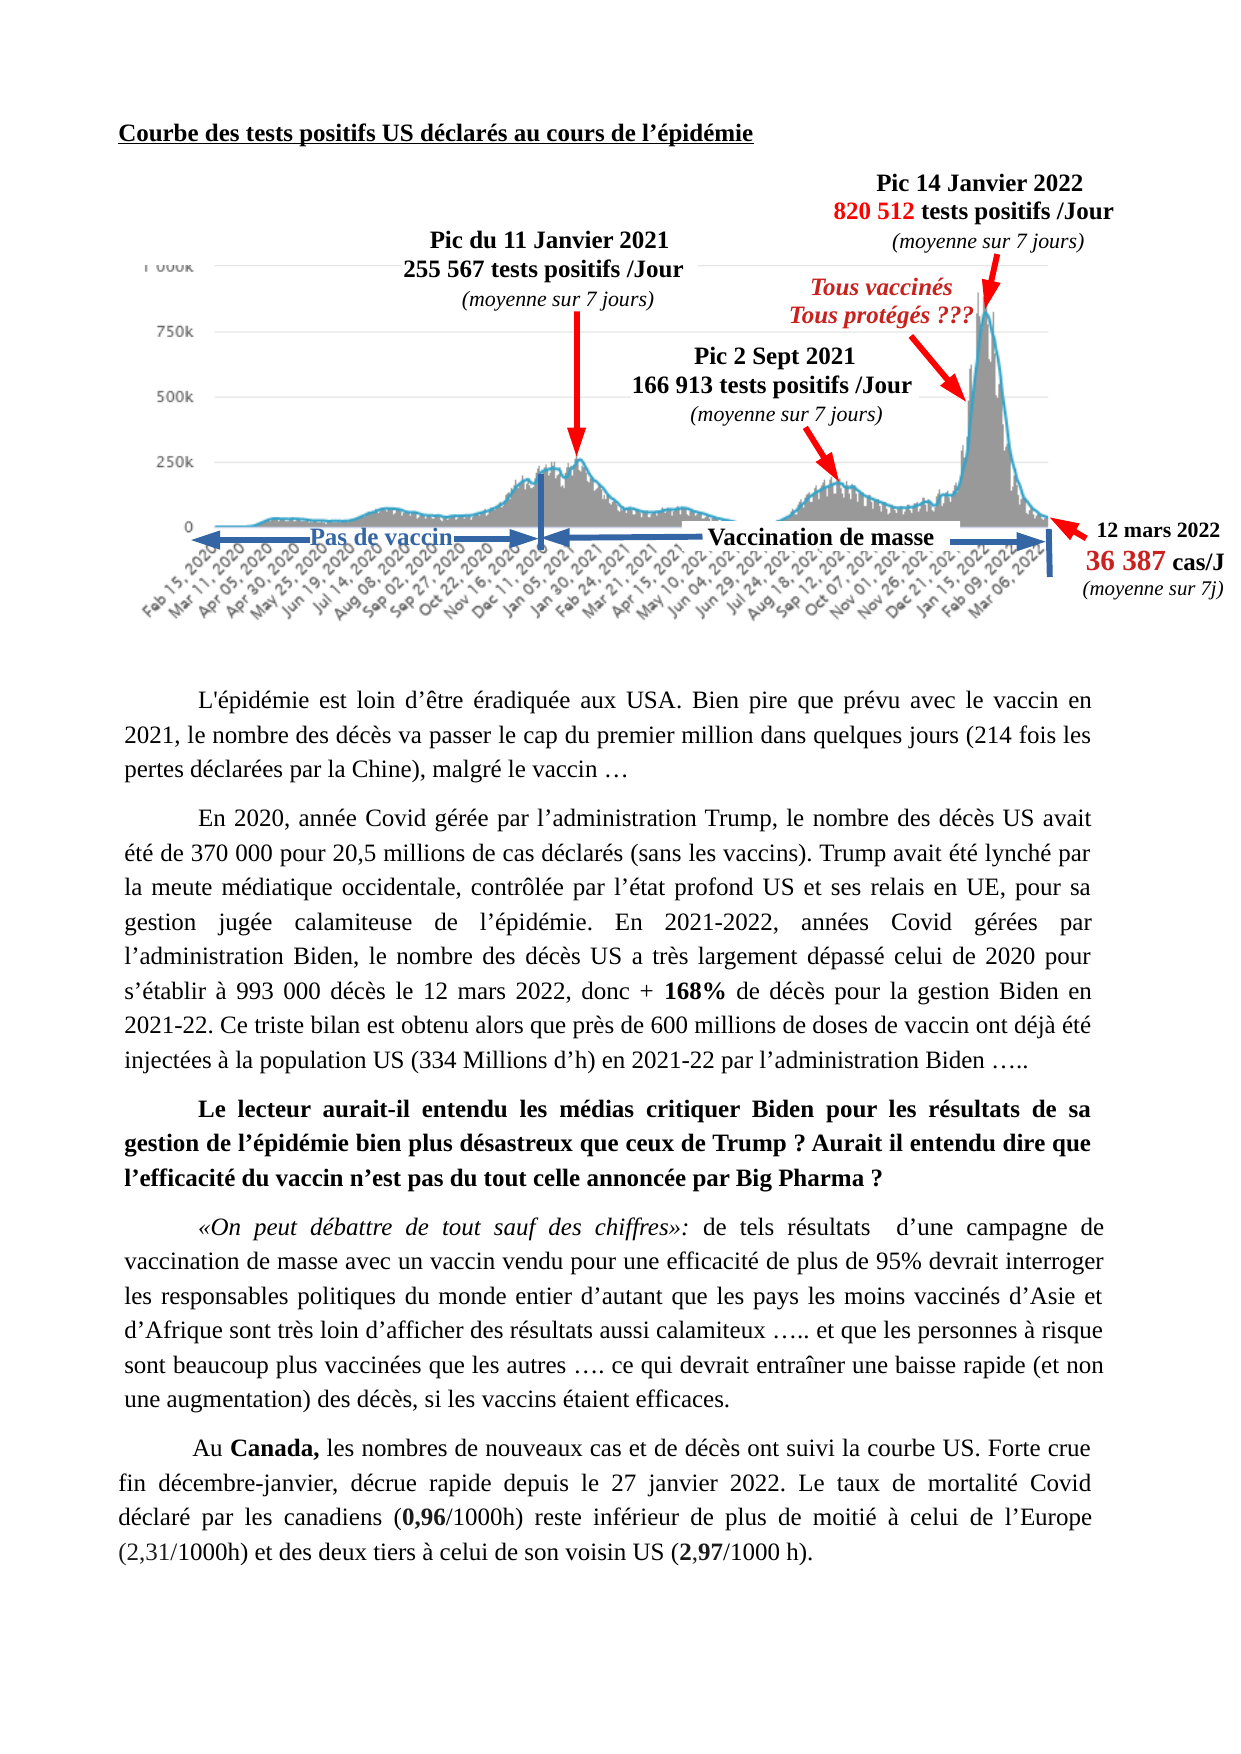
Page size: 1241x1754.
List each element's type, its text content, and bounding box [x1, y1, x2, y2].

text Au Canada, les nombres de nouveaux cas et de décès ont suivi la courbe US. Forte crue fin décembre-janvier, décrue rapide depuis le 27 janvier 2022. Le taux de mortalité Covid déclaré par les canadiens (0,96/1000h) reste inférieur de plus de moitié à celui de l’Europe (2,31/1000h) et des deux tiers à celui de son voisin US (2,97/1000 h). [118, 1433, 1093, 1565]
picture [137, 265, 1058, 631]
text En 2020, année Covid gérée par l’administration Trump, le nombre des décès US avait été de 370 000 pour 20,5 millions de cas déclarés (sans les vaccins). Trump avait été lynché par la meute médiatique occidentale, contrôlée par l’état profond US et ses relais en UE, pour sa gestion jugée calamiteuse de l’épidémie. En 2021-2022, années Covid gérées par l’administration Biden, le nombre des décès US a très largement dépassé celui de 2020 pour s’établir à 993 000 décès le 12 mars 2022, donc + 168% de décès pour la gestion Biden en 2021-22. Ce triste bilan est obtenu alors que près de 600 millions de doses de vaccin ont déjà été injectées à la population US (334 Millions d’h) en 2021-22 par l’administration Biden ….. [124, 803, 1093, 1073]
text Courbe des tests positifs US déclarés au cours de l’épidémie [118, 118, 1093, 147]
text L'épidémie est loin d’être éradiquée aux USA. Bien pire que prévu avec le vaccin en 2021, le nombre des décès va passer le cap du premier million dans quelques jours (214 fois les pertes déclarées par la Chine), malgré le vaccin … [124, 685, 1093, 783]
text «On peut débattre de tout sauf des chiffres»: de tels résultats d’une campagne de vaccination de masse avec un vaccin vendu pour une efficacité de plus de 95% devrait interroger les responsables politiques du monde entier d’autant que les pays les moins vaccinés d’Asie et d’Afrique sont très loin d’afficher des résultats aussi calamiteux ….. et que les personnes à risque sont beaucoup plus vaccinées que les autres …. ce qui devrait entraîner une baisse rapide (et non une augmentation) des décès, si les vaccins étaient efficaces. [124, 1212, 1104, 1413]
text Le lecteur aurait-il entendu les médias critiquer Biden pour les résultats de sa gestion de l’épidémie bien plus désastreux que ceux de Trump ? Aurait il entendu dire que l’efficacité du vaccin n’est pas du tout celle annoncée par Big Pharma ? [124, 1094, 1093, 1191]
